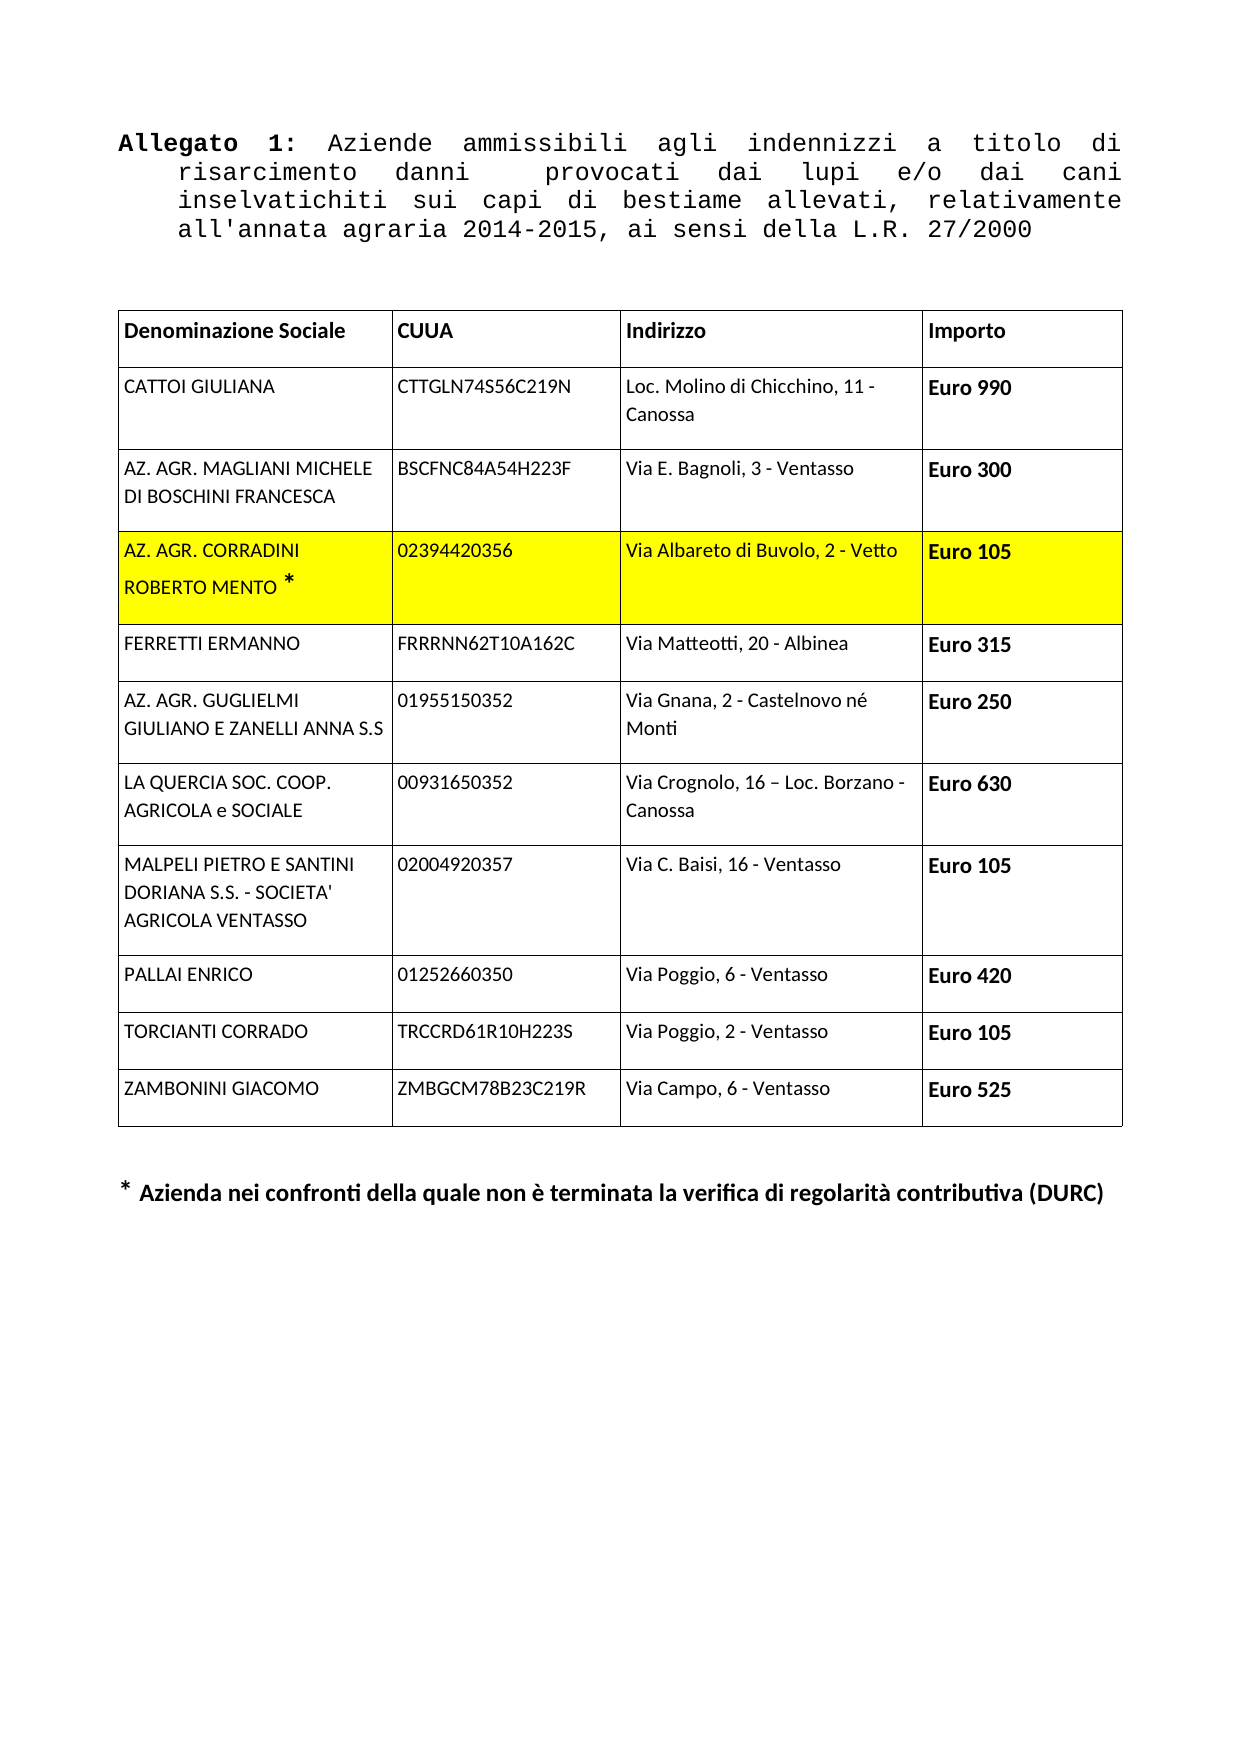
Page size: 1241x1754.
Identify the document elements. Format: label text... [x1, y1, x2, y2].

table_cell Via C. Baisi, 16 - Ventasso [621, 846, 922, 955]
table_cell FRRRNN62T10A162C [393, 625, 620, 681]
table_cell Euro 105 [923, 1013, 1122, 1069]
table_cell Loc. Molino di Chicchino, 11 - Canossa [621, 368, 922, 449]
table_cell Euro 300 [923, 450, 1122, 531]
table_cell LA QUERCIA SOC. COOP. AGRICOLA e SOCIALE [119, 764, 392, 845]
table_cell ZMBGCM78B23C219R [393, 1070, 620, 1126]
table_header Importo [923, 311, 1122, 367]
table_header CUUA [393, 311, 620, 367]
table_cell Euro 420 [923, 956, 1122, 1012]
table_cell Via Albareto di Buvolo, 2 - Vetto [621, 532, 922, 624]
table_cell AZ. AGR. CORRADINI ROBERTO MENTO * [119, 532, 392, 624]
table_cell TRCCRD61R10H223S [393, 1013, 620, 1069]
table_cell 01252660350 [393, 956, 620, 1012]
table_cell Euro 315 [923, 625, 1122, 681]
table_cell Via Crognolo, 16 – Loc. Borzano - Canossa [621, 764, 922, 845]
table_cell AZ. AGR. MAGLIANI MICHELE DI BOSCHINI FRANCESCA [119, 450, 392, 531]
table_cell 02394420356 [393, 532, 620, 624]
table_cell FERRETTI ERMANNO [119, 625, 392, 681]
table_cell TORCIANTI CORRADO [119, 1013, 392, 1069]
table_cell Via Matteotti, 20 - Albinea [621, 625, 922, 681]
table_cell Via E. Bagnoli, 3 - Ventasso [621, 450, 922, 531]
table_cell Via Poggio, 2 - Ventasso [621, 1013, 922, 1069]
table_cell Euro 990 [923, 368, 1122, 449]
table_cell Euro 105 [923, 846, 1122, 955]
text Allegato 1: Aziende ammissibili agli indennizzi a titolo di risarcimento danni provocati dai lupi e/o dai cani inselvatichiti sui capi di bestiame allevati, relativamente all'annata agraria 2014-2015, ai sensi della L.R. 27/2000 [118, 131, 1122, 245]
text * Azienda nei confronti della quale non è terminata la verifica di regolarità contributiva (DURC) [118, 1173, 1122, 1209]
table_cell BSCFNC84A54H223F [393, 450, 620, 531]
table_cell CATTOI GIULIANA [119, 368, 392, 449]
table_cell 01955150352 [393, 682, 620, 763]
table_cell MALPELI PIETRO E SANTINI DORIANA S.S. - SOCIETA' AGRICOLA VENTASSO [119, 846, 392, 955]
table_cell AZ. AGR. GUGLIELMI GIULIANO E ZANELLI ANNA S.S [119, 682, 392, 763]
table_cell PALLAI ENRICO [119, 956, 392, 1012]
table_header Indirizzo [621, 311, 922, 367]
table_header Denominazione Sociale [119, 311, 392, 367]
table_cell Via Gnana, 2 - Castelnovo né Monti [621, 682, 922, 763]
table_cell Euro 250 [923, 682, 1122, 763]
table_cell CTTGLN74S56C219N [393, 368, 620, 449]
table_cell Via Campo, 6 - Ventasso [621, 1070, 922, 1126]
table_cell 02004920357 [393, 846, 620, 955]
table_cell 00931650352 [393, 764, 620, 845]
table_cell Via Poggio, 6 - Ventasso [621, 956, 922, 1012]
table_cell ZAMBONINI GIACOMO [119, 1070, 392, 1126]
table_cell Euro 630 [923, 764, 1122, 845]
table_cell Euro 525 [923, 1070, 1122, 1126]
table_cell Euro 105 [923, 532, 1122, 624]
